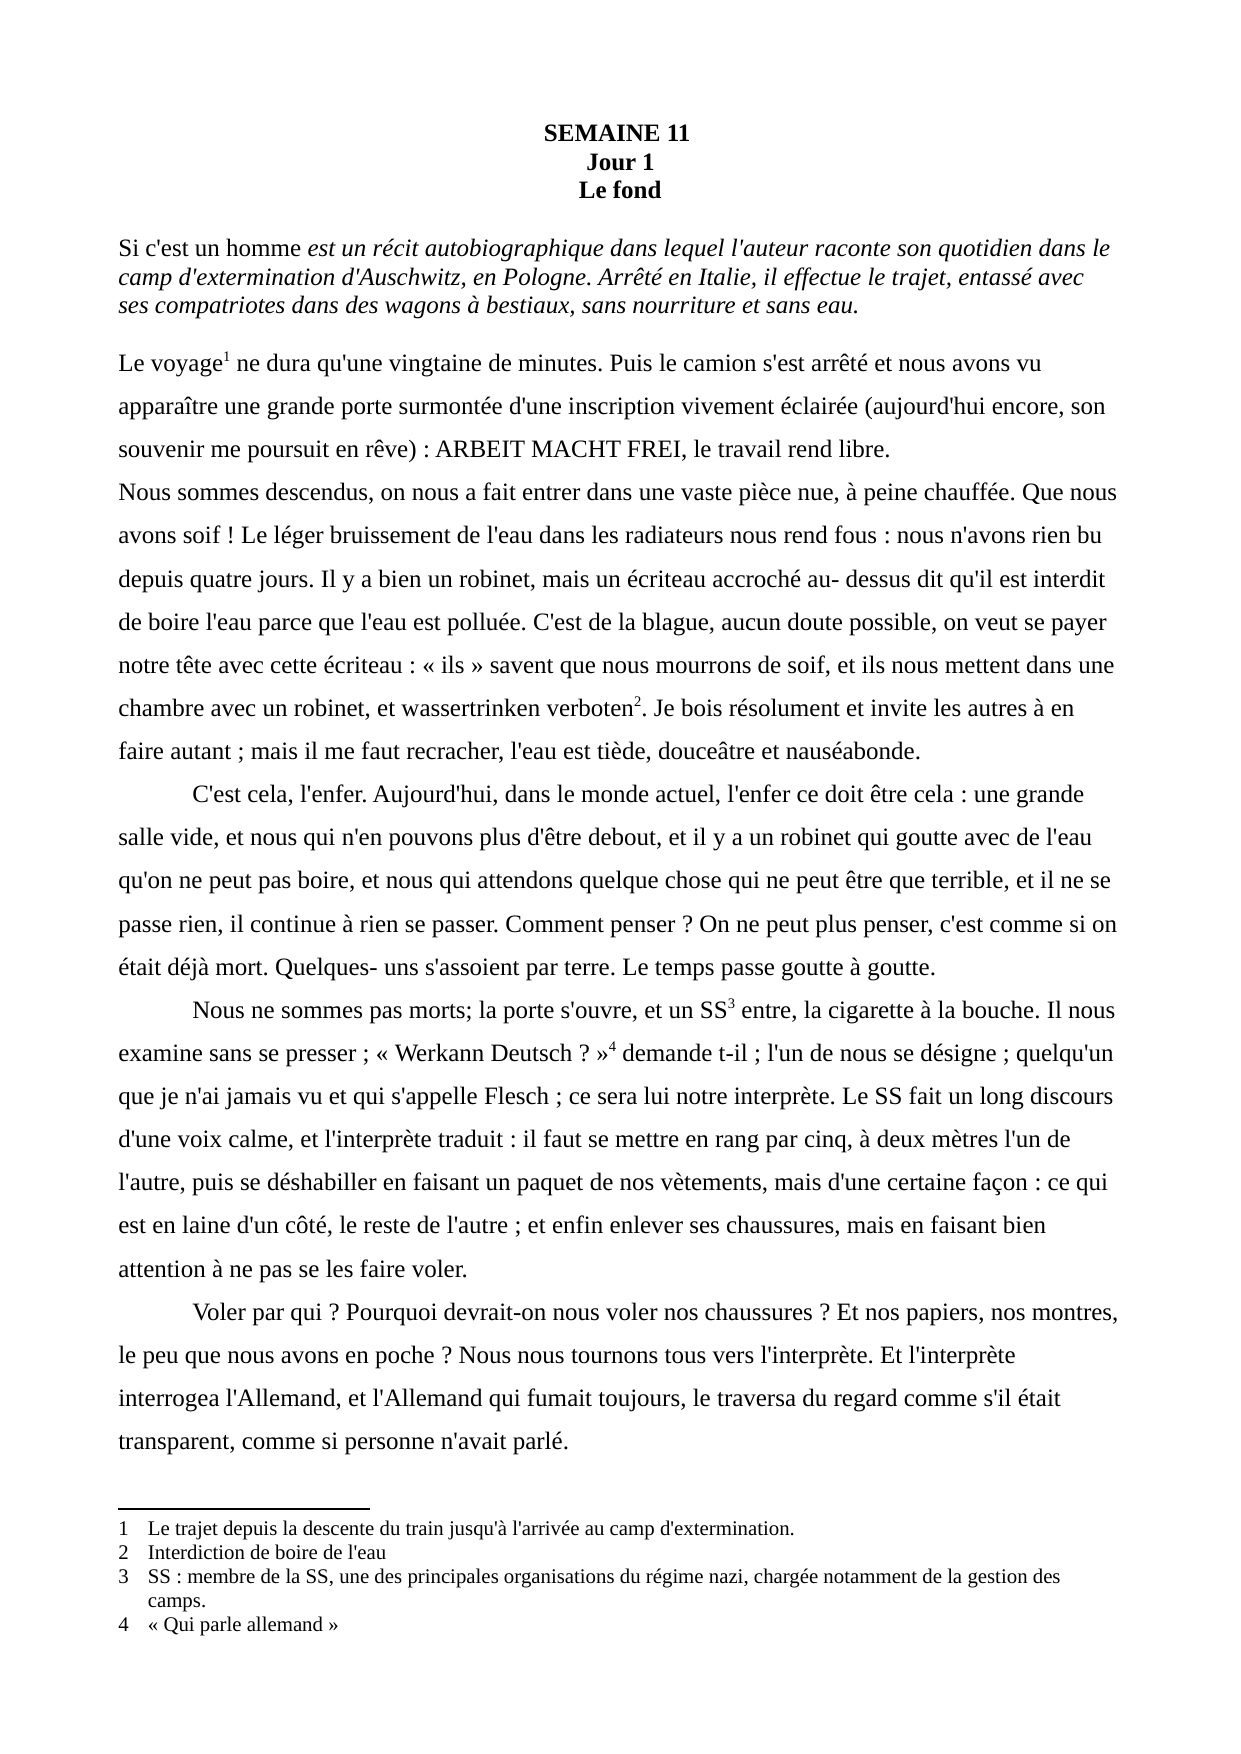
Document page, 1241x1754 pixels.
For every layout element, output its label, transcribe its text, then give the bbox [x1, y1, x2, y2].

text SEMAINE 11 [118, 118, 1122, 147]
text Si c'est un homme est un récit autobiographique dans lequel l'auteur raconte son quotidien dans le camp d'extermination d'Auschwitz, en Pologne. Arrêté en Italie, il effectue le trajet, entassé avec ses compatriotes dans des wagons à bestiaux, sans nourriture et sans eau. [118, 233, 1122, 319]
text Le fond [118, 176, 1122, 204]
text Nous sommes descendus, on nous a fait entrer dans une vaste pièce nue, à peine chauffée. Que nous avons soif ! Le léger bruissement de l'eau dans les radiateurs nous rend fous : nous n'avons rien bu depuis quatre jours. Il y a bien un robinet, mais un écriteau accroché au- dessus dit qu'il est interdit de boire l'eau parce que l'eau est polluée. C'est de la blague, aucun doute possible, on veut se payer notre tête avec cette écriteau : « ils » savent que nous mourrons de soif, et ils nous mettent dans une chambre avec un robinet, et wassertrinken verboten. Je bois résolument et invite les autres à en faire autant ; mais il me faut recracher, l'eau est tiède, douceâtre et nauséabonde. [118, 477, 1122, 765]
text Le trajet depuis la descente du train jusqu'à l'arrivée au camp d'extermination. [118, 1516, 1122, 1539]
text Jour 1 [118, 147, 1122, 176]
text Interdiction de boire de l'eau [118, 1539, 1122, 1564]
text SS : membre de la SS, une des principales organisations du régime nazi, chargée notamment de la gestion des camps. [118, 1564, 1122, 1612]
text Le voyage ne dura qu'une vingtaine de minutes. Puis le camion s'est arrêté et nous avons vu apparaître une grande porte surmontée d'une inscription vivement éclairée (aujourd'hui encore, son souvenir me poursuit en rêve) : ARBEIT MACHT FREI, le travail rend libre. [118, 348, 1122, 463]
text Nous ne sommes pas morts; la porte s'ouvre, et un SS entre, la cigarette à la bouche. Il nous examine sans se presser ; « Werkann Deutsch ? » demande t-il ; l'un de nous se désigne ; quelqu'un que je n'ai jamais vu et qui s'appelle Flesch ; ce sera lui notre interprète. Le SS fait un long discours d'une voix calme, et l'interprète traduit : il faut se mettre en rang par cinq, à deux mètres l'un de l'autre, puis se déshabiller en faisant un paquet de nos vètements, mais d'une certaine façon : ce qui est en laine d'un côté, le reste de l'autre ; et enfin enlever ses chaussures, mais en faisant bien attention à ne pas se les faire voler. [118, 995, 1122, 1282]
text « Qui parle allemand » [118, 1612, 1122, 1636]
text Voler par qui ? Pourquoi devrait-on nous voler nos chaussures ? Et nos papiers, nos montres, le peu que nous avons en poche ? Nous nous tournons tous vers l'interprète. Et l'interprète interrogea l'Allemand, et l'Allemand qui fumait toujours, le traversa du regard comme s'il était transparent, comme si personne n'avait parlé. [118, 1297, 1122, 1455]
text C'est cela, l'enfer. Aujourd'hui, dans le monde actuel, l'enfer ce doit être cela : une grande salle vide, et nous qui n'en pouvons plus d'être debout, et il y a un robinet qui goutte avec de l'eau qu'on ne peut pas boire, et nous qui attendons quelque chose qui ne peut être que terrible, et il ne se passe rien, il continue à rien se passer. Comment penser ? On ne peut plus penser, c'est comme si on était déjà mort. Quelques- uns s'assoient par terre. Le temps passe goutte à goutte. [118, 779, 1122, 981]
